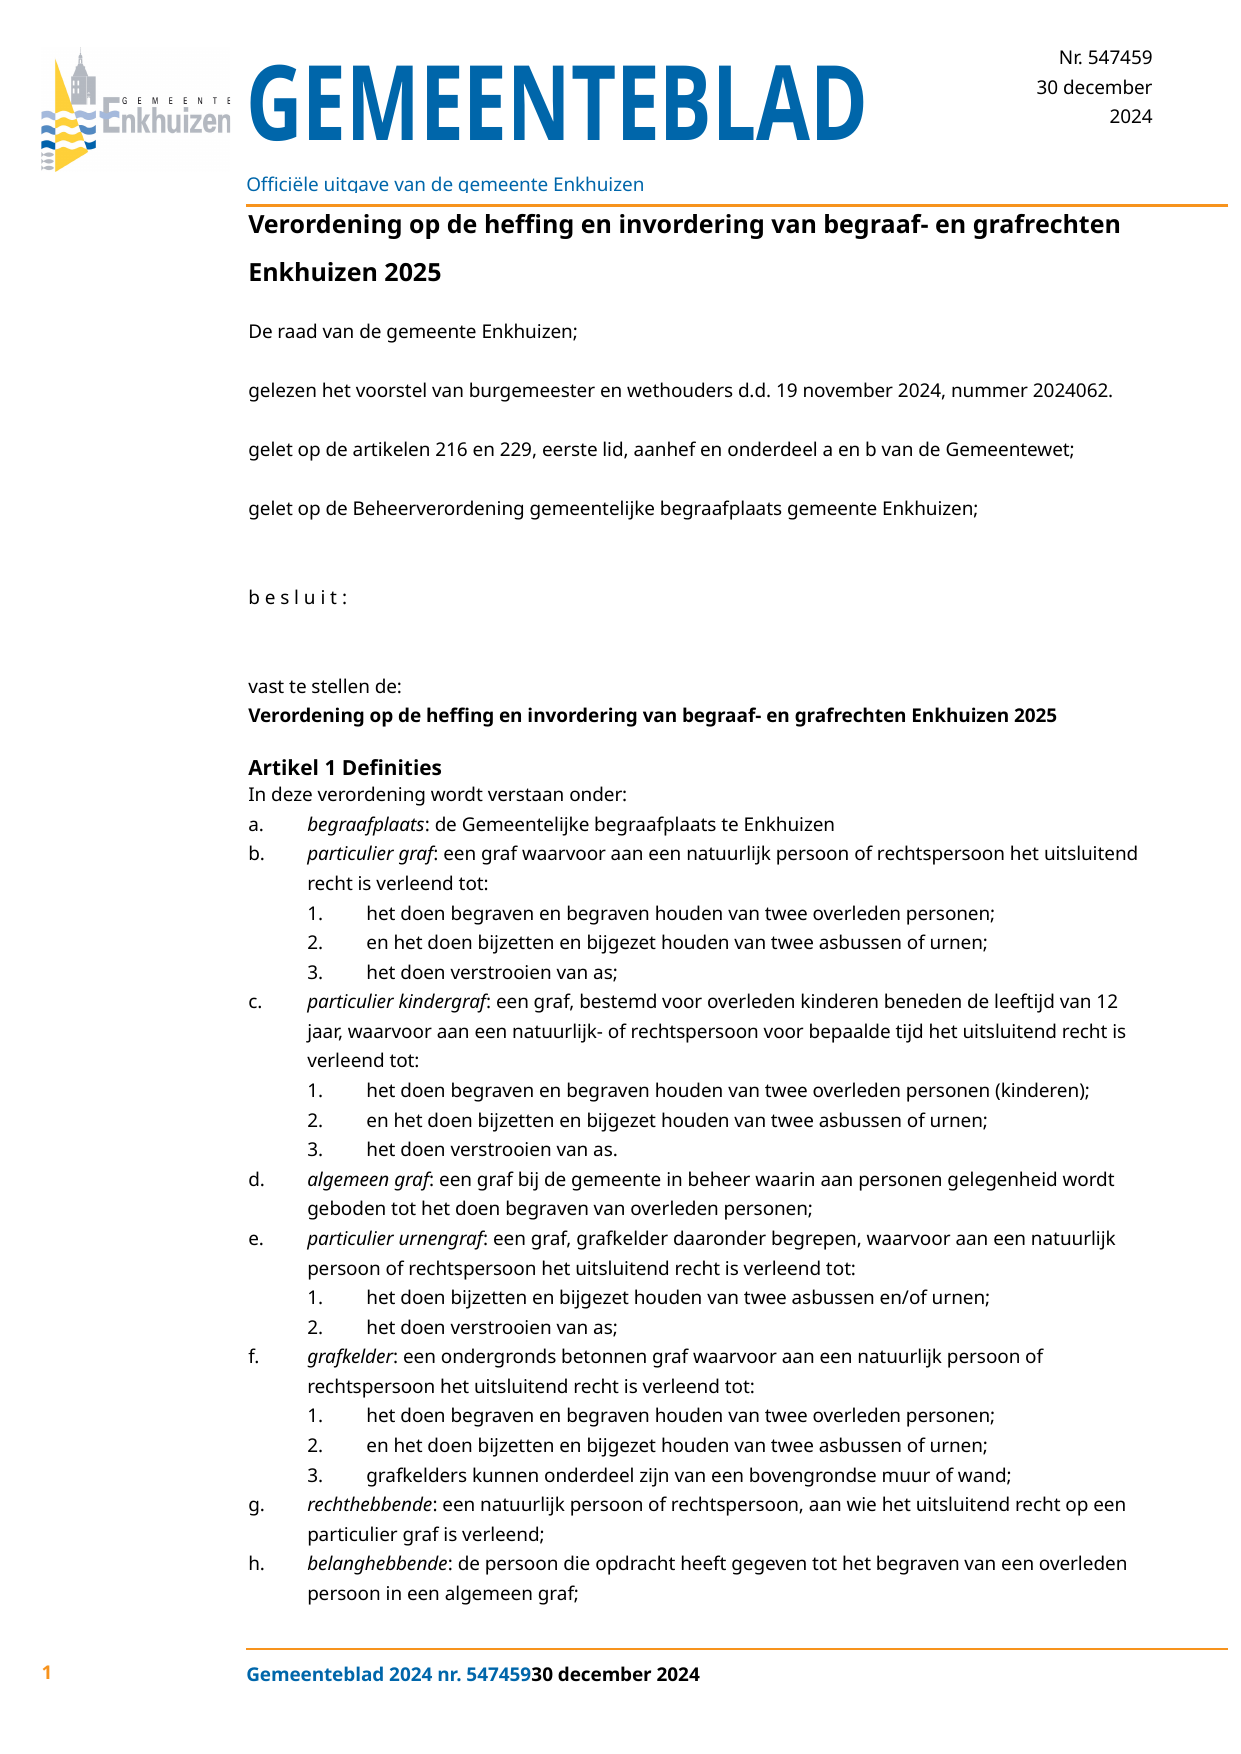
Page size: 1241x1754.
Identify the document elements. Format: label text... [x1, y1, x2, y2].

text Verordening op de heffing en invordering van begraaf- en grafrechten Enkhuizen 2025 [248, 702, 1152, 728]
picture [41, 47, 231, 172]
list belanghebbende: de persoon die opdracht heeft gegeven tot het begraven van een overleden persoon in een algemeen graf; [248, 1551, 1152, 1606]
list het doen bijzetten en bijgezet houden van twee asbussen en/of urnen; [307, 1284, 1152, 1310]
text gelezen het voorstel van burgemeester en wethouders d.d. 19 november 2024, nummer 2024062. [248, 377, 1152, 403]
list algemeen graf: een graf bij de gemeente in beheer waarin aan personen gelegenheid wordt geboden tot het doen begraven van overleden personen; [248, 1166, 1152, 1221]
text gelet op de Beheerverordening gemeentelijke begraafplaats gemeente Enkhuizen; [248, 495, 1152, 521]
list particulier urnengraf: een graf, grafkelder daaronder begrepen, waarvoor aan een natuurlijk persoon of rechtspersoon het uitsluitend recht is verleend tot: [248, 1225, 1152, 1280]
list en het doen bijzetten en bijgezet houden van twee asbussen of urnen; [307, 1107, 1152, 1132]
list het doen verstrooien van as. [307, 1136, 1152, 1162]
list grafkelder: een ondergronds betonnen graf waarvoor aan een natuurlijk persoon of rechtspersoon het uitsluitend recht is verleend tot: [248, 1343, 1152, 1399]
list particulier graf: een graf waarvoor aan een natuurlijk persoon of rechtspersoon het uitsluitend recht is verleend tot: [248, 841, 1152, 896]
list het doen begraven en begraven houden van twee overleden personen; [307, 900, 1152, 925]
list het doen begraven en begraven houden van twee overleden personen; [307, 1403, 1152, 1428]
list het doen begraven en begraven houden van twee overleden personen (kinderen); [307, 1077, 1152, 1103]
list het doen verstrooien van as; [307, 1314, 1152, 1339]
text vast te stellen de: [248, 673, 1152, 699]
text De raad van de gemeente Enkhuizen; [248, 318, 1152, 344]
list rechthebbende: een natuurlijk persoon of rechtspersoon, aan wie het uitsluitend recht op een particulier graf is verleend; [248, 1491, 1152, 1547]
list begraafplaats: de Gemeentelijke begraafplaats te Enkhuizen [248, 811, 1152, 837]
text Artikel 1 Definities [248, 753, 1152, 781]
list het doen verstrooien van as; [307, 959, 1152, 984]
list grafkelders kunnen onderdeel zijn van een bovengrondse muur of wand; [307, 1462, 1152, 1487]
list particulier kindergraf: een graf, bestemd voor overleden kinderen beneden de leeftijd van 12 jaar, waarvoor aan een natuurlijk- of rechtspersoon voor bepaalde tijd het uitsluitend recht is verleend tot: [248, 988, 1152, 1073]
list en het doen bijzetten en bijgezet houden van twee asbussen of urnen; [307, 1432, 1152, 1458]
text Verordening op de heffing en invordering van begraaf- en grafrechten Enkhuizen 2025 [248, 207, 1152, 288]
text gelet op de artikelen 216 en 229, eerste lid, aanhef en onderdeel a en b van de Gemeentewet; [248, 436, 1152, 462]
text In deze verordening wordt verstaan onder: [248, 781, 1152, 807]
list en het doen bijzetten en bijgezet houden van twee asbussen of urnen; [307, 929, 1152, 955]
text b e s l u i t : [248, 584, 1152, 610]
